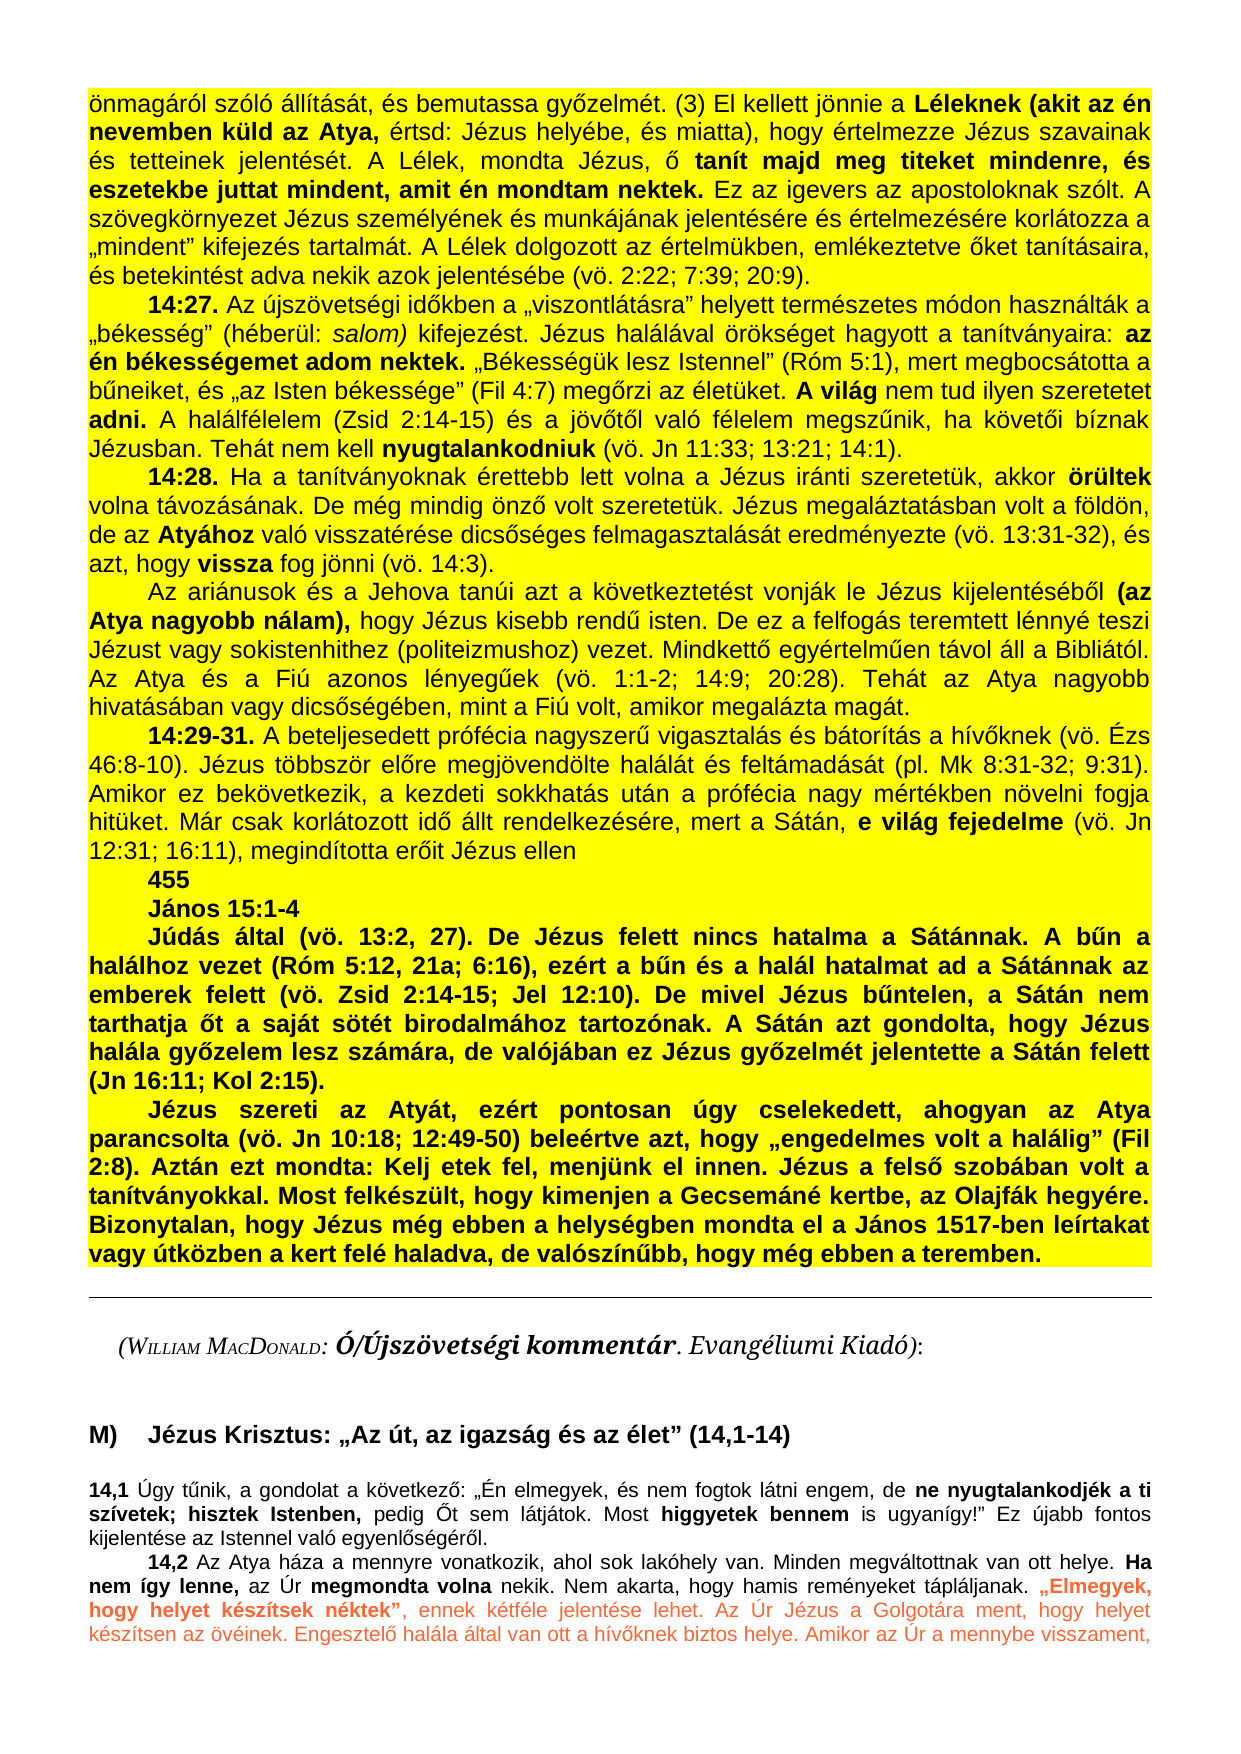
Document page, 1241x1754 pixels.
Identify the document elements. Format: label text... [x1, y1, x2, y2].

text János 15:1-4 [88, 893, 1152, 922]
text 14,2 Az Atya háza a mennyre vonatkozik, ahol sok lakóhely van. Minden megváltottnak van ott helye. Ha nem így lenne, az Úr megmondta volna nekik. Nem akarta, hogy hamis reményeket tápláljanak. „Elmegyek, hogy helyet készítsek néktek”, ennek kétféle jelentése lehet. Az Úr Jézus a Golgotára ment, hogy helyet készítsen az övéinek. Engesztelő halála által van ott a hívőknek biztos helye. Amikor az Úr a mennybe visszament, [88, 1550, 1152, 1646]
text Az ariánusok és a Jehova tanúi azt a következtetést vonják le Jézus kijelentéséből (az Atya nagyobb nálam), hogy Jézus kisebb rendű isten. De ez a felfogás teremtett lénnyé teszi Jézust vagy sokistenhithez (politeizmushoz) vezet. Mindkettő egyértelműen távol áll a Bibliától. Az Atya és a Fiú azonos lényegűek (vö. 1:1-2; 14:9; 20:28). Tehát az Atya nagyobb hivatásában vagy dicsőségében, mint a Fiú volt, amikor megalázta magát. [88, 577, 1152, 721]
text 14:28. Ha a tanítványoknak érettebb lett volna a Jézus iránti szeretetük, akkor örültek volna távozásának. De még mindig önző volt szeretetük. Jézus megaláztatásban volt a földön, de az Atyához való visszatérése dicsőséges felmagasztalását eredményezte (vö. 13:31-32), és azt, hogy vissza fog jönni (vö. 14:3). [88, 462, 1152, 577]
text önmagáról szóló állítását, és bemutassa győzelmét. (3) El kellett jönnie a Léleknek (akit az én nevemben küld az Atya, értsd: Jézus helyébe, és miatta), hogy értelmezze Jézus szavainak és tetteinek jelentését. A Lélek, mondta Jézus, ő tanít majd meg titeket mindenre, és eszetekbe juttat mindent, amit én mondtam nektek. Ez az igevers az apostoloknak szólt. A szövegkörnyezet Jézus személyének és munkájának jelentésére és értelmezésére korlátozza a „mindent” kifejezés tartalmát. A Lélek dolgozott az értelmükben, emlékeztetve őket tanításaira, és betekintést adva nekik azok jelentésébe (vö. 2:22; 7:39; 20:9). [88, 88, 1152, 290]
text 14:27. Az újszövetségi időkben a „viszontlátásra” helyett természetes módon használták a „békesség” (héberül: salom) kifejezést. Jézus halálával örökséget hagyott a tanítványaira: az én békességemet adom nektek. „Békességük lesz Istennel” (Róm 5:1), mert megbocsátotta a bűneiket, és „az Isten békessége” (Fil 4:7) megőrzi az életüket. A világ nem tud ilyen szeretetet adni. A halálfélelem (Zsid 2:14-15) és a jövőtől való félelem megszűnik, ha követői bíznak Jézusban. Tehát nem kell nyugtalankodniuk (vö. Jn 11:33; 13:21; 14:1). [88, 290, 1152, 462]
text Júdás által (vö. 13:2, 27). De Jézus felett nincs hatalma a Sátánnak. A bűn a halálhoz vezet (Róm 5:12, 21a; 6:16), ezért a bűn és a halál hatalmat ad a Sátánnak az emberek felett (vö. Zsid 2:14-15; Jel 12:10). De mivel Jézus bűntelen, a Sátán nem tarthatja őt a saját sötét birodalmához tartozónak. A Sátán azt gondolta, hogy Jézus halála győzelem lesz számára, de valójában ez Jézus győzelmét jelentette a Sátán felett (Jn 16:11; Kol 2:15). [88, 922, 1152, 1095]
text M) Jézus Krisztus: „Az út, az igazság és az élet” (14,1-14) [88, 1420, 1152, 1449]
text Jézus szereti az Atyát, ezért pontosan úgy cselekedett, ahogyan az Atya parancsolta (vö. Jn 10:18; 12:49-50) beleértve azt, hogy „engedelmes volt a halálig” (Fil 2:8). Aztán ezt mondta: Kelj etek fel, menjünk el innen. Jézus a felső szobában volt a tanítványokkal. Most felkészült, hogy kimenjen a Gecsemáné kertbe, az Olajfák hegyére. Bizonytalan, hogy Jézus még ebben a helységben mondta el a János 1517-ben leírtakat vagy útközben a kert felé haladva, de valószínűbb, hogy még ebben a teremben. [88, 1095, 1152, 1267]
text 14:29-31. A beteljesedett prófécia nagyszerű vigasztalás és bátorítás a hívőknek (vö. Ézs 46:8-10). Jézus többször előre megjövendölte halálát és feltámadását (pl. Mk 8:31-32; 9:31). Amikor ez bekövetkezik, a kezdeti sokkhatás után a prófécia nagy mértékben növelni fogja hitüket. Már csak korlátozott idő állt rendelkezésére, mert a Sátán, e világ fejedelme (vö. Jn 12:31; 16:11), megindította erőit Jézus ellen [88, 721, 1152, 865]
text 455 [88, 865, 1152, 893]
text 14,1 Úgy tűnik, a gondolat a következő: „Én elmegyek, és nem fogtok látni engem, de ne nyugtalankodjék a ti szívetek; hisztek Istenben, pedig Őt sem látjátok. Most higgyetek bennem is ugyanígy!” Ez újabb fontos kijelentése az Istennel való egyenlőségéről. [88, 1478, 1152, 1550]
text (William MacDonald: Ó/Újszövetségi kommentár. Evangéliumi Kiadó): [88, 1298, 1152, 1391]
